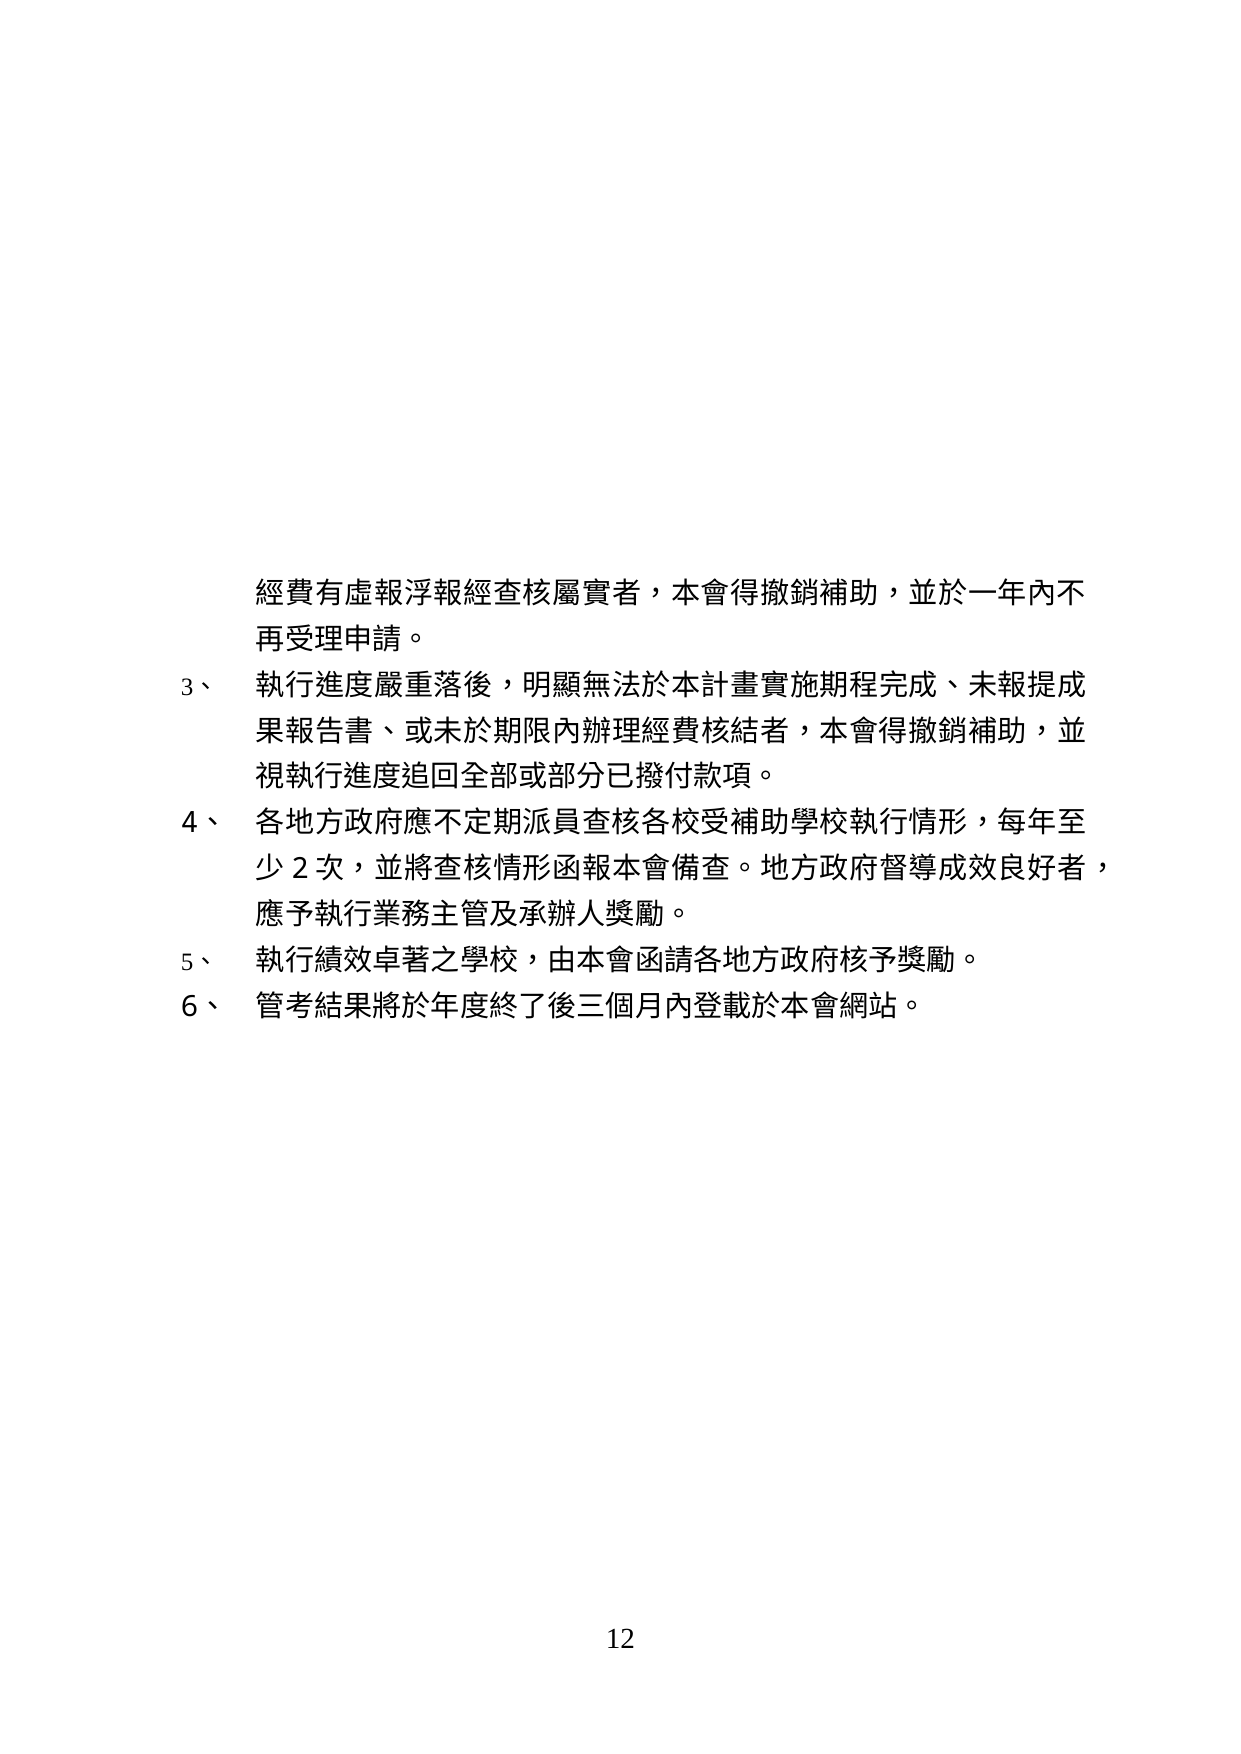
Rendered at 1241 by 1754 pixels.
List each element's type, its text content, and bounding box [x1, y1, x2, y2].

list 執行進度嚴重落後，明顯無法於本計畫實施期程完成、未報提成果報告書、或未於期限內辦理經費核結者，本會得撤銷補助，並視執行進度追回全部或部分已撥付款項。 [181, 658, 1089, 796]
list 各地方政府應不定期派員查核各校受補助學校執行情形，每年至少2次，並將查核情形函報本會備查。地方政府督導成效良好者，應予執行業務主管及承辦人獎勵。 [181, 796, 1089, 933]
list 管考結果將於年度終了後三個月內登載於本會網站。 [181, 979, 1089, 1025]
list 經費有虛報浮報經查核屬實者，本會得撤銷補助，並於一年內不再受理申請。 [181, 567, 1089, 658]
list 執行績效卓著之學校，由本會函請各地方政府核予獎勵。 [181, 933, 1089, 979]
